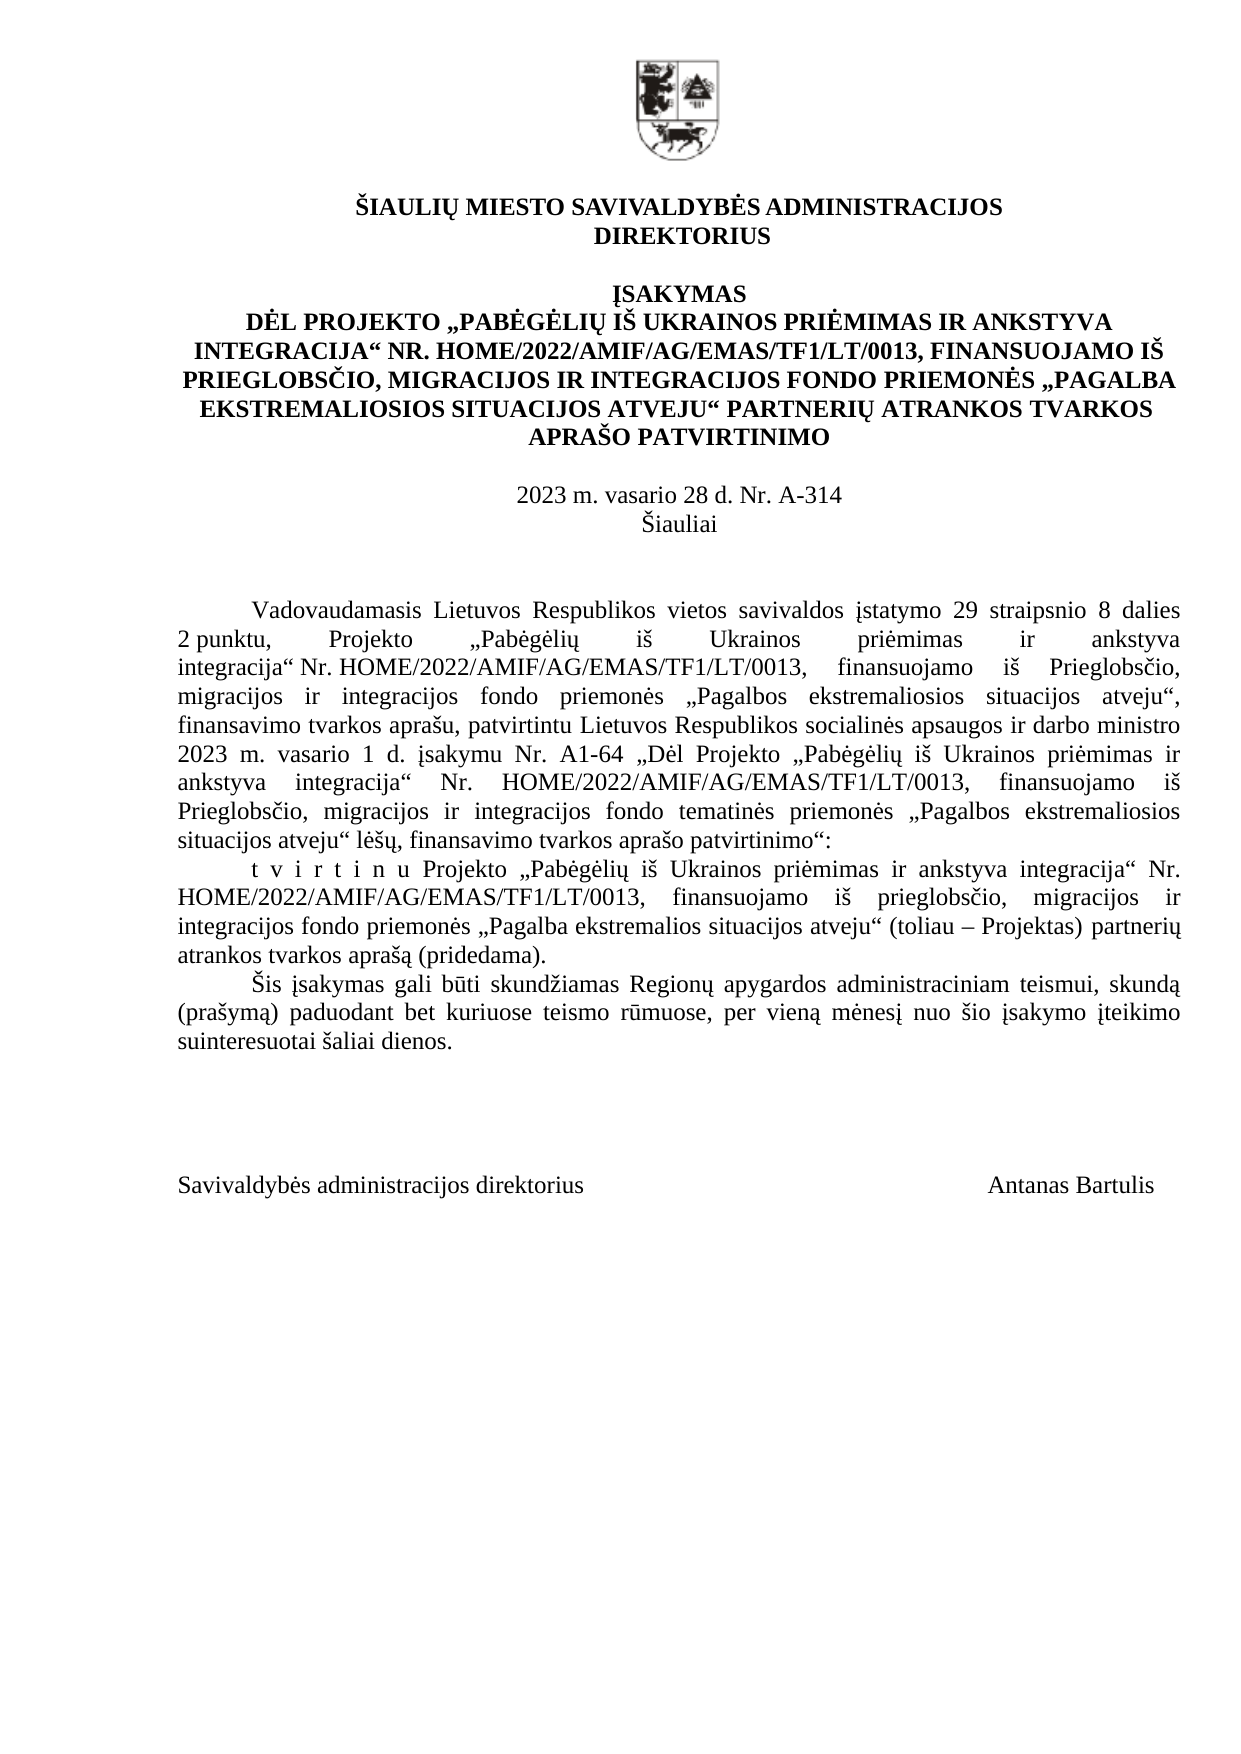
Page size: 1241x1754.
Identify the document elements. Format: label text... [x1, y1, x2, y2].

text Savivaldybės administracijos direktorius Antanas Bartulis [177, 1170, 1181, 1199]
text APRAŠO PATVIRTINIMO [177, 422, 1181, 451]
text Vadovaudamasis Lietuvos Respublikos vietos savivaldos įstatymo 29 straipsnio 8 dalies 2 punktu, Projekto „Pabėgėlių iš Ukrainos priėmimas ir ankstyva integracija“ Nr. HOME/2022/AMIF/AG/EMAS/TF1/LT/0013, finansuojamo iš Prieglobsčio, migracijos ir integracijos fondo priemonės „Pagalbos ekstremaliosios situacijos atveju“, finansavimo tvarkos aprašu, patvirtintu Lietuvos Respublikos socialinės apsaugos ir darbo ministro 2023 m. vasario 1 d. įsakymu Nr. A1-64 „Dėl Projekto „Pabėgėlių iš Ukrainos priėmimas ir ankstyva integracija“ Nr. HOME/2022/AMIF/AG/EMAS/TF1/LT/0013, finansuojamo iš Prieglobsčio, migracijos ir integracijos fondo tematinės priemonės „Pagalbos ekstremaliosios situacijos atveju“ lėšų, finansavimo tvarkos aprašo patvirtinimo“: [177, 595, 1181, 854]
text 2023 m. vasario 28 d. Nr. A-314 [177, 480, 1181, 509]
text t v i r t i n u Projekto „Pabėgėlių iš Ukrainos priėmimas ir ankstyva integracija“ Nr. HOME/2022/AMIF/AG/EMAS/TF1/LT/0013, finansuojamo iš prieglobsčio, migracijos ir integracijos fondo priemonės „Pagalba ekstremalios situacijos atveju“ (toliau – Projektas) partnerių atrankos tvarkos aprašą (pridedama). [177, 854, 1181, 969]
text Šis įsakymas gali būti skundžiamas Regionų apygardos administraciniam teismui, skundą (prašymą) paduodant bet kuriuose teismo rūmuose, per vieną mėnesį nuo šio įsakymo įteikimo suinteresuotai šaliai dienos. [177, 969, 1181, 1055]
text ŠIAULIŲ MIESTO SAVIVALDYBĖS ADMINISTRACIJOS [177, 192, 1181, 221]
text DĖL PROJEKTO „PABĖGĖLIŲ IŠ UKRAINOS PRIĖMIMAS IR ANKSTYVA INTEGRACIJA“ NR. HOME/2022/AMIF/AG/EMAS/TF1/LT/0013, FINANSUOJAMO IŠ PRIEGLOBSČIO, MIGRACIJOS IR INTEGRACIJOS FONDO PRIEMONės „PAGALBA EKSTREMALIOSIOS SITUACIJOS ATVEJU“ PARTNERIŲ ATRANKOS TVARKOS [177, 307, 1181, 422]
text ĮSAKYMAS [177, 279, 1181, 307]
text Šiauliai [177, 509, 1181, 537]
text DIREKTORIUS [177, 221, 1181, 250]
